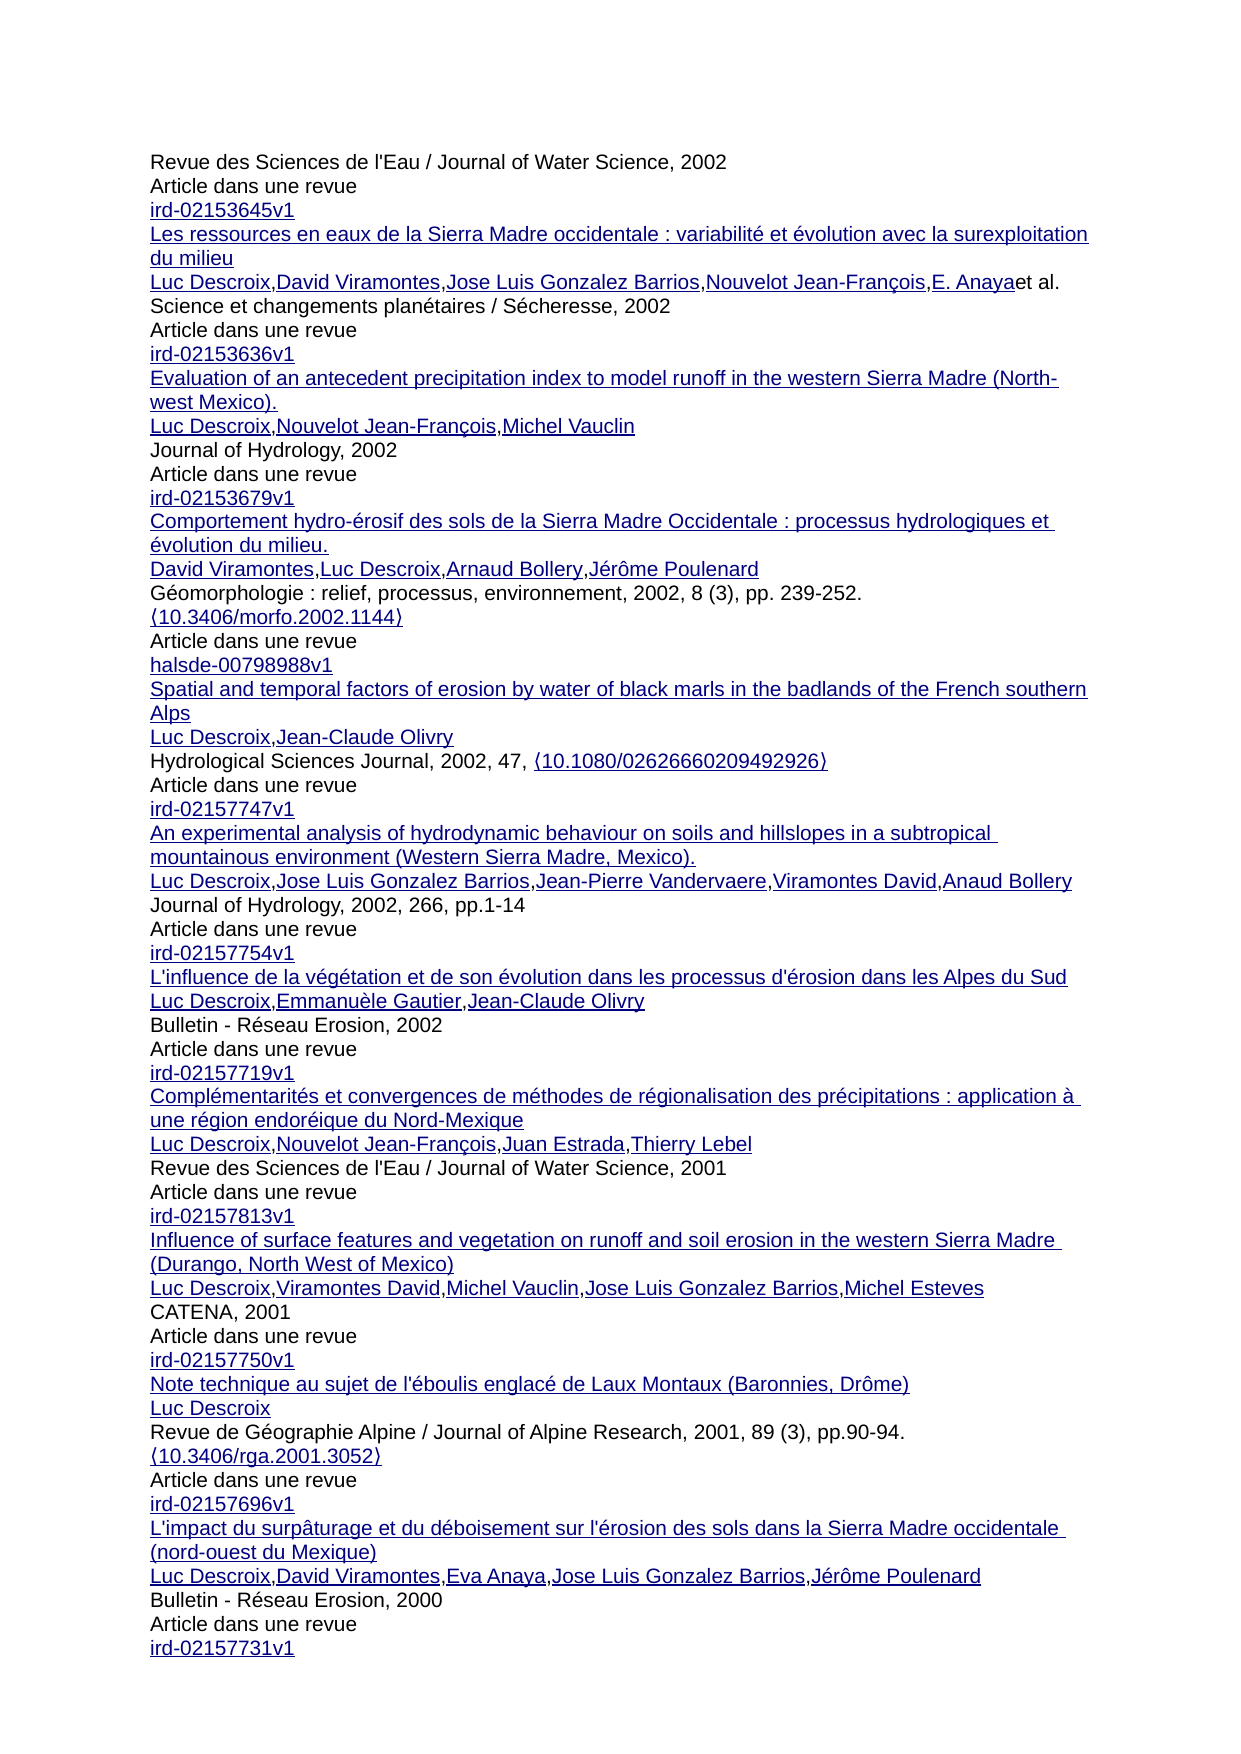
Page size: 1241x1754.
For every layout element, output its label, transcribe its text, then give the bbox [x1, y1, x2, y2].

table_cell An experimental analysis of hydrodynamic behaviour on soils and hillslopes in a subtropical mountainous environment (Western Sierra Madre, Mexico). Luc Descroix,Jose Luis Gonzalez Barrios,Jean-Pierre Vandervaere,Viramontes David,Anaud Bollery Journal of Hydrology, 2002, 266, pp.1-14 Article dans une revue ird-02157754v1 [150, 821, 1090, 964]
table_cell L'influence de la végétation et de son évolution dans les processus d'érosion dans les Alpes du Sud Luc Descroix,Emmanuèle Gautier,Jean-Claude Olivry Bulletin - Réseau Erosion, 2002 Article dans une revue ird-02157719v1 [150, 965, 1090, 1084]
table_cell Comportement hydro-érosif des sols de la Sierra Madre Occidentale : processus hydrologiques et évolution du milieu. David Viramontes,Luc Descroix,Arnaud Bollery,Jérôme Poulenard Géomorphologie : relief, processus, environnement, 2002, 8 (3), pp. 239-252. ⟨10.3406/morfo.2002.1144⟩ Article dans une revue halsde-00798988v1 [150, 509, 1090, 677]
table_cell Evaluation of an antecedent precipitation index to model runoff in the western Sierra Madre (North-west Mexico). Luc Descroix,Nouvelot Jean-François,Michel Vauclin Journal of Hydrology, 2002 Article dans une revue ird-02153679v1 [150, 366, 1090, 509]
table_cell Influence of surface features and vegetation on runoff and soil erosion in the western Sierra Madre (Durango, North West of Mexico) Luc Descroix,Viramontes David,Michel Vauclin,Jose Luis Gonzalez Barrios,Michel Esteves CATENA, 2001 Article dans une revue ird-02157750v1 [150, 1228, 1090, 1372]
table_cell Complémentarités et convergences de méthodes de régionalisation des précipitations : application à une région endoréique du Nord-Mexique Luc Descroix,Nouvelot Jean-François,Juan Estrada,Thierry Lebel Revue des Sciences de l'Eau / Journal of Water Science, 2001 Article dans une revue ird-02157813v1 [150, 1084, 1090, 1228]
table_cell Revue des Sciences de l'Eau / Journal of Water Science, 2002 Article dans une revue ird-02153645v1 [150, 150, 1090, 222]
table_cell Les ressources en eaux de la Sierra Madre occidentale : variabilité et évolution avec la surexploitation du milieu Luc Descroix,David Viramontes,Jose Luis Gonzalez Barrios,Nouvelot Jean-François,E. Anayaet al. Science et changements planétaires / Sécheresse, 2002 Article dans une revue ird-02153636v1 [150, 222, 1090, 366]
table_cell Note technique au sujet de l'éboulis englacé de Laux Montaux (Baronnies, Drôme) Luc Descroix Revue de Géographie Alpine / Journal of Alpine Research, 2001, 89 (3), pp.90-94. ⟨10.3406/rga.2001.3052⟩ Article dans une revue ird-02157696v1 [150, 1372, 1090, 1516]
table_cell Spatial and temporal factors of erosion by water of black marls in the badlands of the French southern Alps Luc Descroix,Jean-Claude Olivry Hydrological Sciences Journal, 2002, 47, ⟨10.1080/02626660209492926⟩ Article dans une revue ird-02157747v1 [150, 677, 1090, 821]
table_cell L'impact du surpâturage et du déboisement sur l'érosion des sols dans la Sierra Madre occidentale (nord-ouest du Mexique) Luc Descroix,David Viramontes,Eva Anaya,Jose Luis Gonzalez Barrios,Jérôme Poulenard Bulletin - Réseau Erosion, 2000 Article dans une revue ird-02157731v1 [150, 1516, 1090, 1659]
